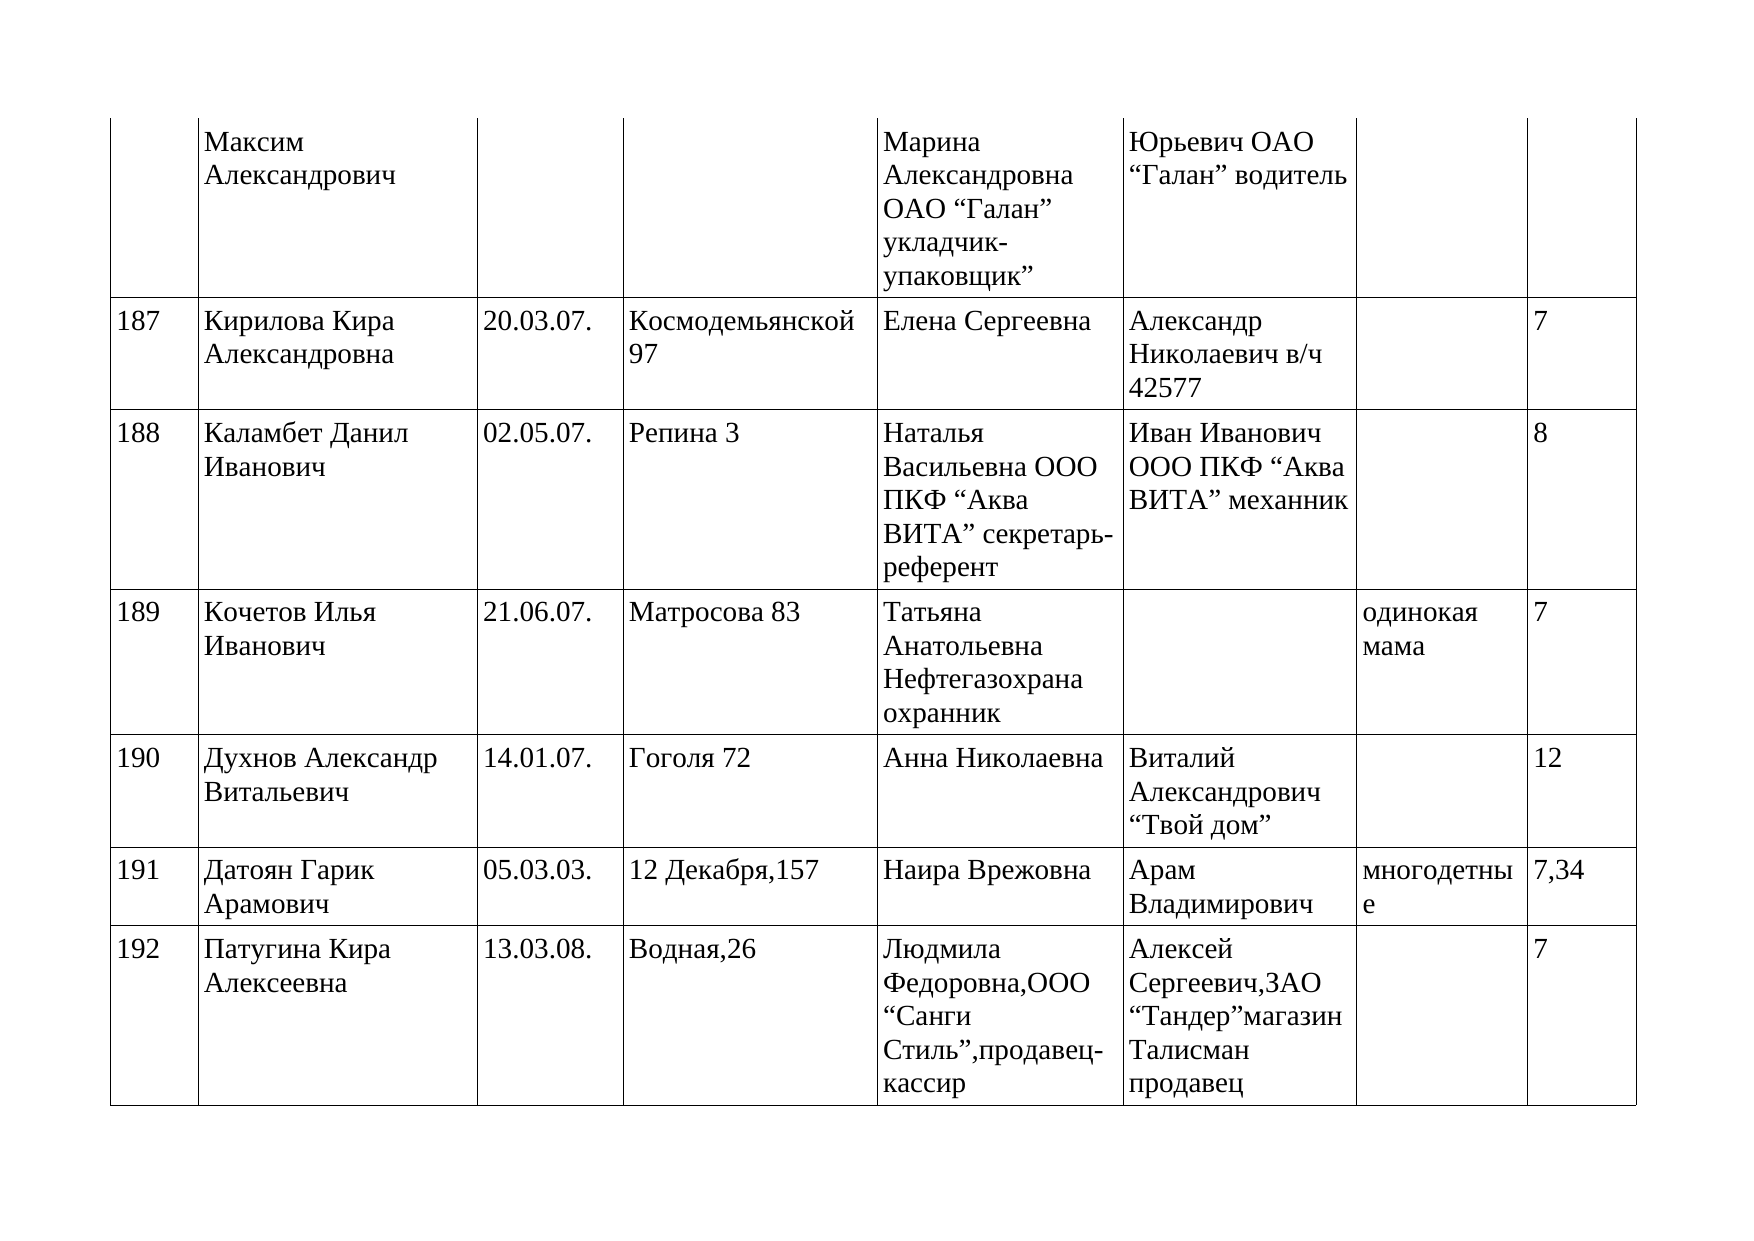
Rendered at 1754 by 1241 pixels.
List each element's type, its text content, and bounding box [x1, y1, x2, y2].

table_cell Кирилова Кира Александровна [199, 298, 477, 409]
table_cell Иван Иванович ООО ПКФ “Аква ВИТА” механник [1124, 410, 1356, 589]
table_cell Елена Сергеевна [878, 298, 1123, 409]
table_cell Людмила Федоровна,ООО “Санги Стиль”,продавец-кассир [878, 926, 1123, 1105]
table_cell одинокая мама [1357, 590, 1527, 734]
table_cell [1124, 590, 1356, 734]
table_cell 7 [1528, 590, 1636, 734]
table_cell 14.01.07. [478, 735, 623, 847]
table_cell Датоян Гарик Арамович [199, 848, 477, 925]
table_cell 191 [111, 848, 198, 925]
table_cell [1357, 298, 1527, 409]
table_cell Виталий Александрович “Твой дом” [1124, 735, 1356, 847]
table_cell [1528, 118, 1636, 297]
table_cell [478, 118, 623, 297]
table_cell Александр Николаевич в/ч 42577 [1124, 298, 1356, 409]
table_cell 7 [1528, 926, 1636, 1105]
table_cell Наталья Васильевна ООО ПКФ “Аква ВИТА” секретарь-референт [878, 410, 1123, 589]
table_cell Наира Врежовна [878, 848, 1123, 925]
table_cell Кочетов Илья Иванович [199, 590, 477, 734]
table_cell 7 [1528, 298, 1636, 409]
table_cell 192 [111, 926, 198, 1105]
table_cell 21.06.07. [478, 590, 623, 734]
table_cell 05.03.03. [478, 848, 623, 925]
table_cell Репина 3 [624, 410, 877, 589]
table_cell Духнов Александр Витальевич [199, 735, 477, 847]
table_cell Арам Владимирович [1124, 848, 1356, 925]
table_cell Татьяна Анатольевна Нефтегазохрана охранник [878, 590, 1123, 734]
table_cell 189 [111, 590, 198, 734]
table_cell [624, 118, 877, 297]
table_cell 190 [111, 735, 198, 847]
table_cell [1357, 410, 1527, 589]
table_cell 7,34 [1528, 848, 1636, 925]
table_cell [1357, 118, 1527, 297]
table_cell 02.05.07. [478, 410, 623, 589]
table_cell [111, 118, 198, 297]
table_cell 12 [1528, 735, 1636, 847]
table_cell Гоголя 72 [624, 735, 877, 847]
table_cell Максим Александрович [199, 118, 477, 297]
table_cell Водная,26 [624, 926, 877, 1105]
table_cell 12 Декабря,157 [624, 848, 877, 925]
table_cell 20.03.07. [478, 298, 623, 409]
table_cell [1357, 926, 1527, 1105]
table_cell многодетные [1357, 848, 1527, 925]
table_cell 187 [111, 298, 198, 409]
table_cell Марина Александровна ОАО “Галан” укладчик-упаковщик” [878, 118, 1123, 297]
table_cell Каламбет Данил Иванович [199, 410, 477, 589]
table_cell Патугина Кира Алексеевна [199, 926, 477, 1105]
table_cell Алексей Сергеевич,ЗАО “Тандер”магазин Талисман продавец [1124, 926, 1356, 1105]
table_cell 13.03.08. [478, 926, 623, 1105]
table_cell [1357, 735, 1527, 847]
table_cell Космодемьянской 97 [624, 298, 877, 409]
table_cell Юрьевич ОАО “Галан” водитель [1124, 118, 1356, 297]
table_cell Анна Николаевна [878, 735, 1123, 847]
table_cell Матросова 83 [624, 590, 877, 734]
table_cell 8 [1528, 410, 1636, 589]
table_cell 188 [111, 410, 198, 589]
